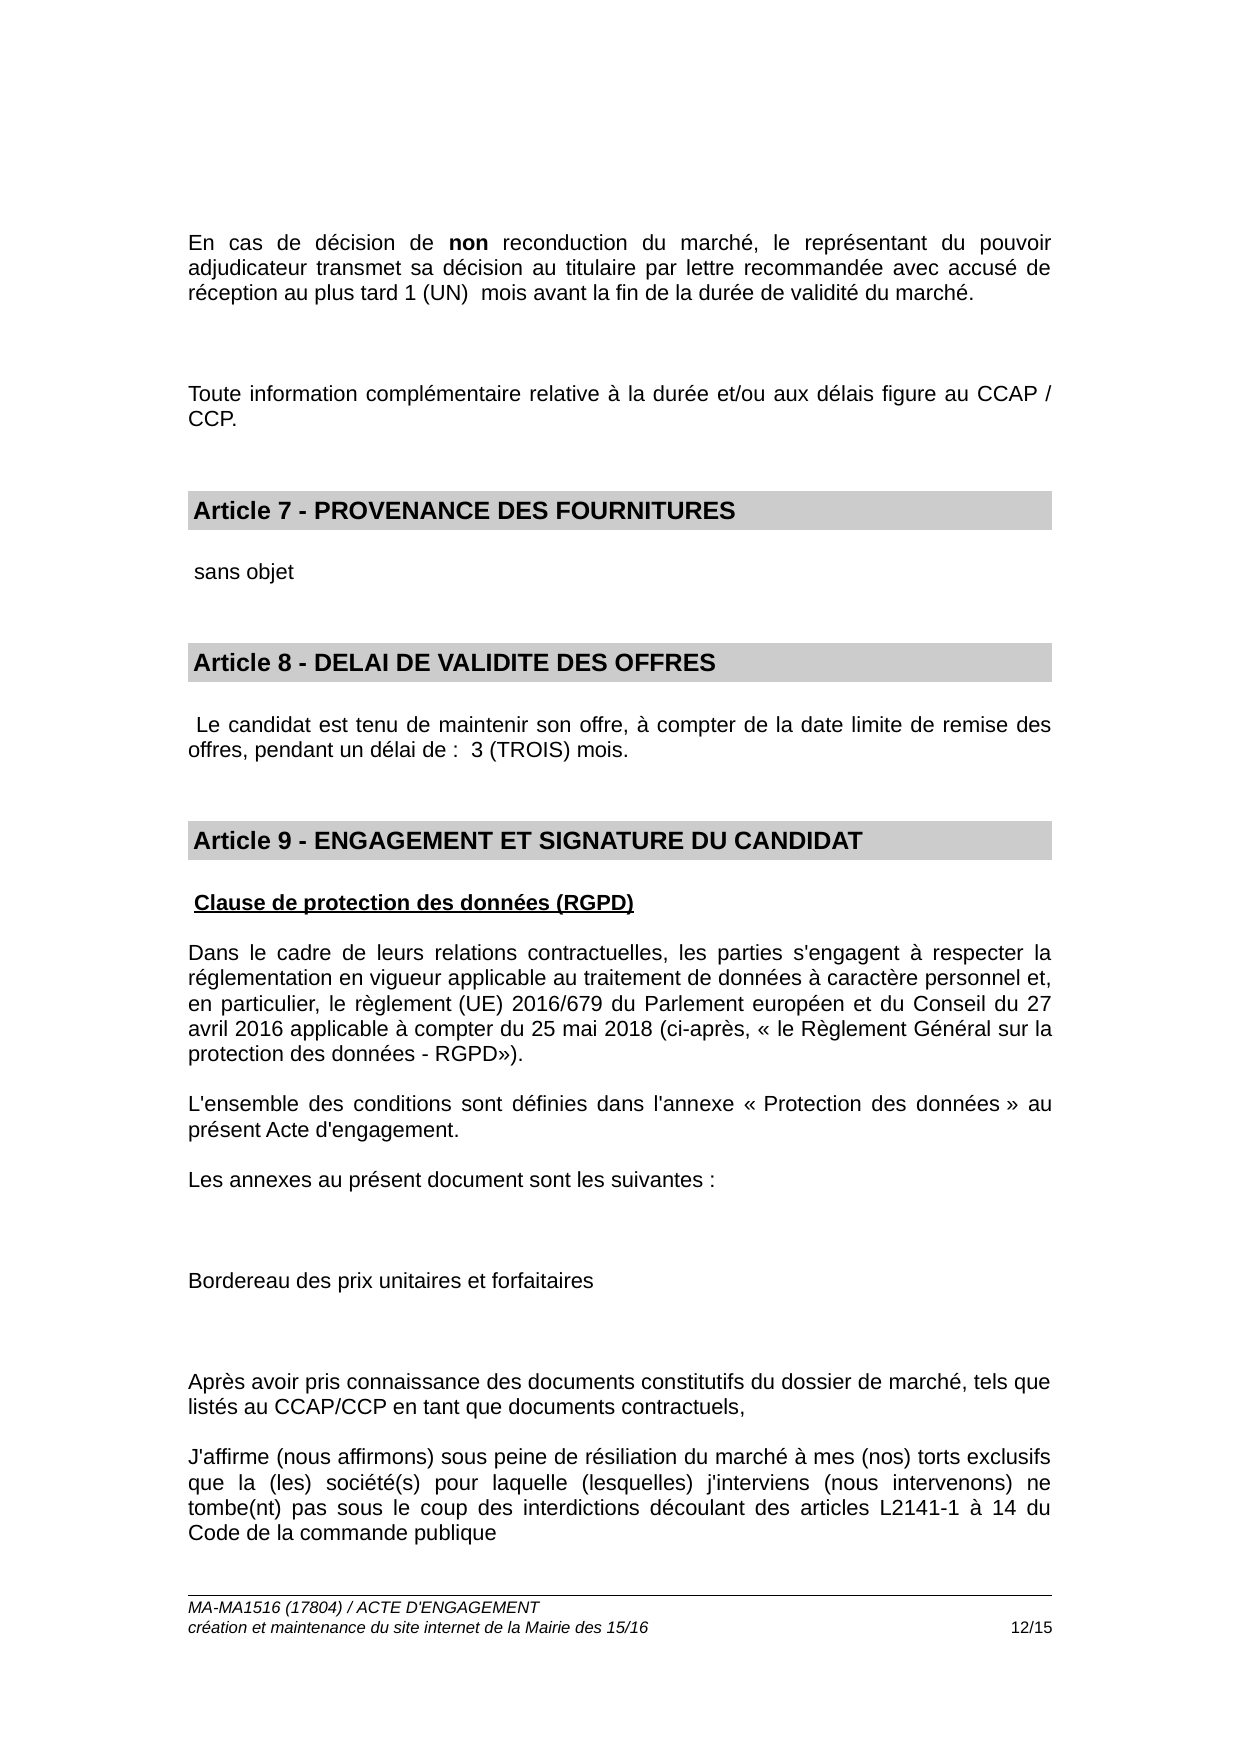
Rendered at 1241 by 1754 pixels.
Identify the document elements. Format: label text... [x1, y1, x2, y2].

text sans objet [188, 559, 1052, 584]
subtitle DELAI DE VALIDITE DES OFFRES [190, 646, 1050, 680]
text Après avoir pris connaissance des documents constitutifs du dossier de marché, tels que listés au CCAP/CCP en tant que documents contractuels, [188, 1368, 1052, 1419]
subtitle PROVENANCE DES FOURNITURES [190, 493, 1050, 527]
text Toute information complémentaire relative à la durée et/ou aux délais figure au CCAP / CCP. [188, 381, 1052, 431]
text Les annexes au présent document sont les suivantes : [188, 1167, 1052, 1192]
text L'ensemble des conditions sont définies dans l'annexe « Protection des données » au présent Acte d'engagement. [188, 1091, 1052, 1142]
text Bordereau des prix unitaires et forfaitaires [188, 1268, 1052, 1293]
text J'affirme (nous affirmons) sous peine de résiliation du marché à mes (nos) torts exclusifs que la (les) société(s) pour laquelle (lesquelles) j'interviens (nous intervenons) ne tombe(nt) pas sous le coup des interdictions découlant des articles L2141-1 à 14 du Code de la commande publique [188, 1444, 1052, 1545]
text En cas de décision de non reconduction du marché, le représentant du pouvoir adjudicateur transmet sa décision au titulaire par lettre recommandée avec accusé de réception au plus tard 1 (UN) mois avant la fin de la durée de validité du marché. [188, 230, 1052, 305]
subtitle ENGAGEMENT ET SIGNATURE DU CANDIDAT [190, 823, 1050, 858]
text Dans le cadre de leurs relations contractuelles, les parties s'engagent à respecter la réglementation en vigueur applicable au traitement de données à caractère personnel et, en particulier, le règlement (UE) 2016/679 du Parlement européen et du Conseil du 27 avril 2016 applicable à compter du 25 mai 2018 (ci-après, « le Règlement Général sur la protection des données - RGPD»). [188, 940, 1052, 1066]
text Clause de protection des données (RGPD) [188, 889, 1052, 915]
text Le candidat est tenu de maintenir son offre, à compter de la date limite de remise des offres, pendant un délai de : 3 (TROIS) mois. [188, 712, 1052, 762]
